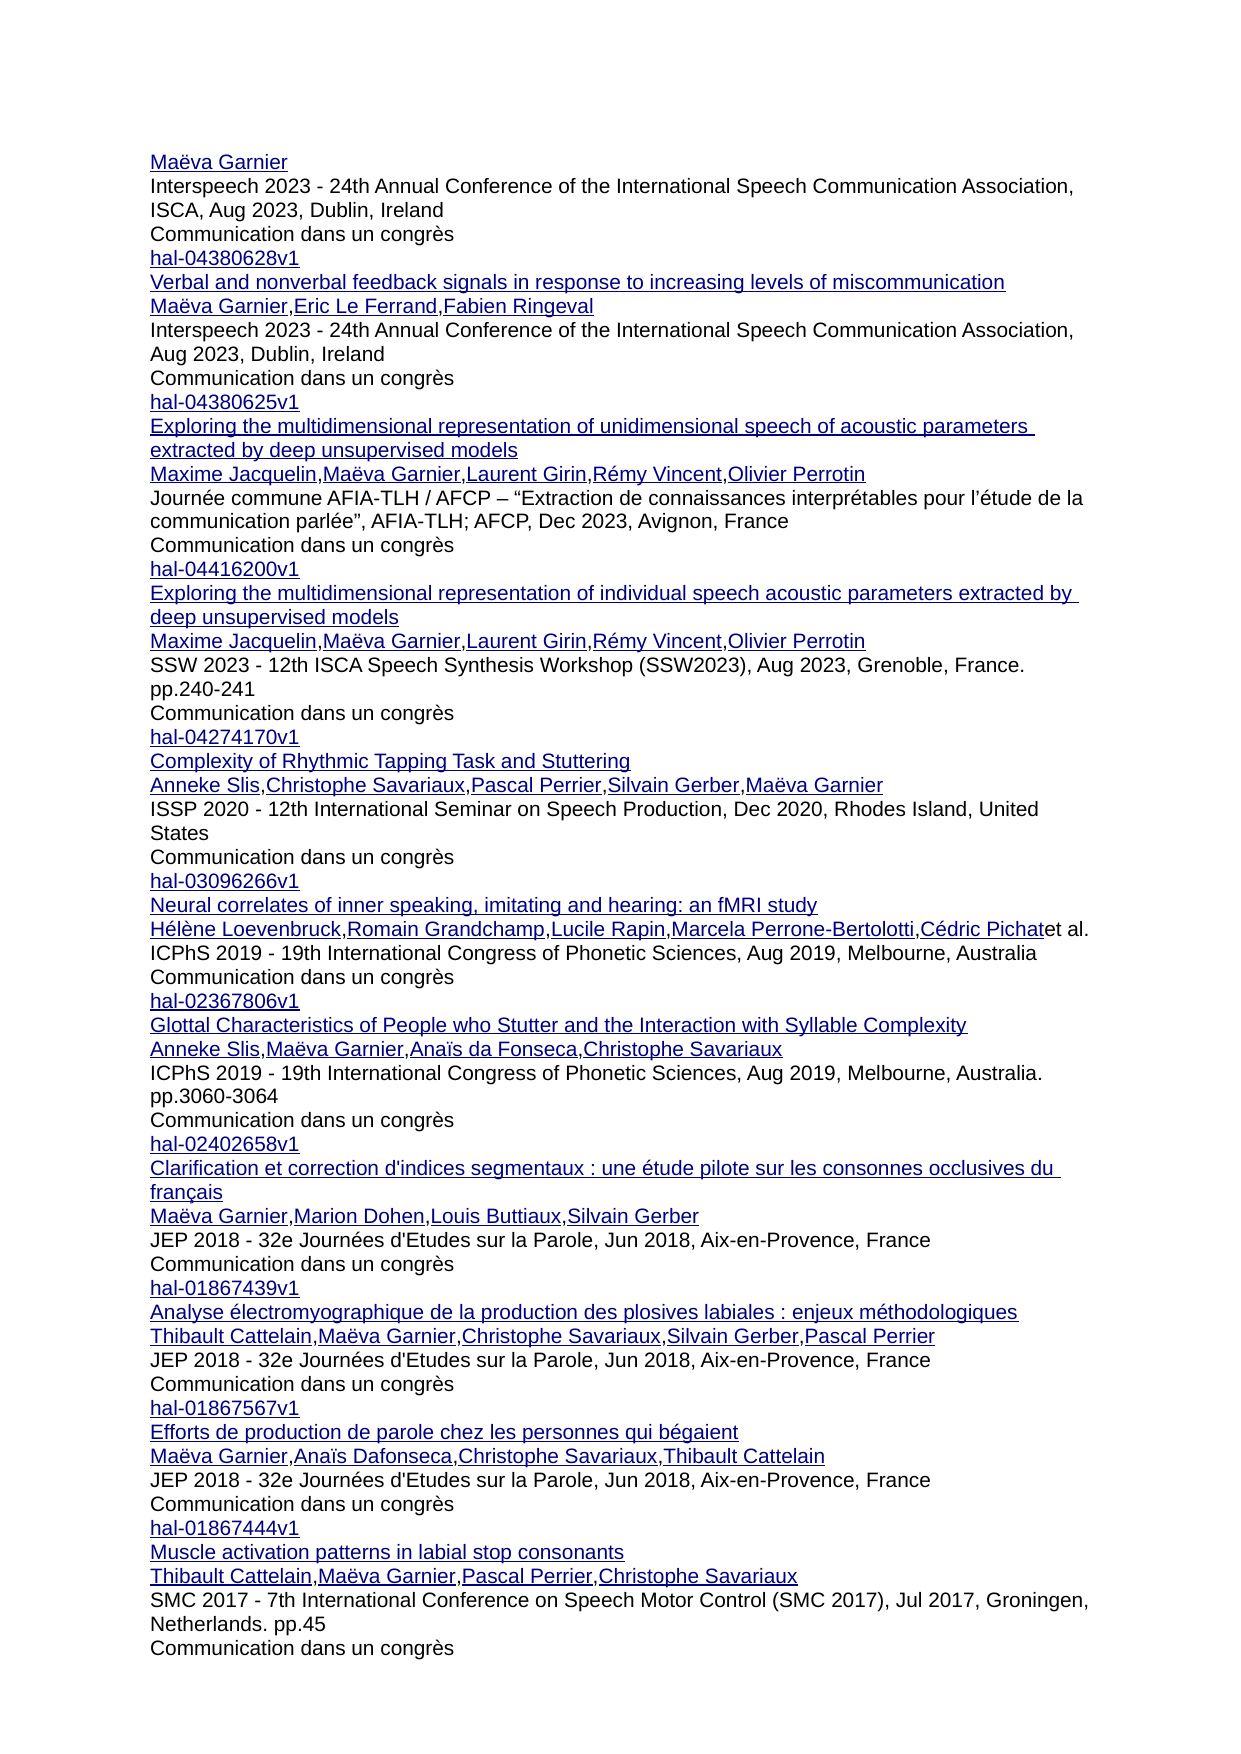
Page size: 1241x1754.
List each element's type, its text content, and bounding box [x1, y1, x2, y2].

table_cell Analyse électromyographique de la production des plosives labiales : enjeux méthodologiques Thibault Cattelain,Maëva Garnier,Christophe Savariaux,Silvain Gerber,Pascal Perrier JEP 2018 - 32e Journées d'Etudes sur la Parole, Jun 2018, Aix-en-Provence, France Communication dans un congrès hal-01867567v1 [150, 1300, 1090, 1420]
table_cell Maëva Garnier Interspeech 2023 - 24th Annual Conference of the International Speech Communication Association, ISCA, Aug 2023, Dublin, Ireland Communication dans un congrès hal-04380628v1 [150, 150, 1090, 270]
table_cell Complexity of Rhythmic Tapping Task and Stuttering Anneke Slis,Christophe Savariaux,Pascal Perrier,Silvain Gerber,Maëva Garnier ISSP 2020 - 12th International Seminar on Speech Production, Dec 2020, Rhodes Island, United States Communication dans un congrès hal-03096266v1 [150, 749, 1090, 893]
table_cell Exploring the multidimensional representation of individual speech acoustic parameters extracted by deep unsupervised models Maxime Jacquelin,Maëva Garnier,Laurent Girin,Rémy Vincent,Olivier Perrotin SSW 2023 - 12th ISCA Speech Synthesis Workshop (SSW2023), Aug 2023, Grenoble, France. pp.240-241 Communication dans un congrès hal-04274170v1 [150, 581, 1090, 749]
table_cell Verbal and nonverbal feedback signals in response to increasing levels of miscommunication Maëva Garnier,Eric Le Ferrand,Fabien Ringeval Interspeech 2023 - 24th Annual Conference of the International Speech Communication Association, Aug 2023, Dublin, Ireland Communication dans un congrès hal-04380625v1 [150, 270, 1090, 413]
table_cell Glottal Characteristics of People who Stutter and the Interaction with Syllable Complexity Anneke Slis,Maëva Garnier,Anaïs da Fonseca,Christophe Savariaux ICPhS 2019 - 19th International Congress of Phonetic Sciences, Aug 2019, Melbourne, Australia. pp.3060-3064 Communication dans un congrès hal-02402658v1 [150, 1013, 1090, 1156]
table_cell Exploring the multidimensional representation of unidimensional speech of acoustic parameters extracted by deep unsupervised models Maxime Jacquelin,Maëva Garnier,Laurent Girin,Rémy Vincent,Olivier Perrotin Journée commune AFIA-TLH / AFCP – “Extraction de connaissances interprétables pour l’étude de la communication parlée”, AFIA-TLH; AFCP, Dec 2023, Avignon, France Communication dans un congrès hal-04416200v1 [150, 414, 1090, 581]
table_cell Neural correlates of inner speaking, imitating and hearing: an fMRI study Hélène Loevenbruck,Romain Grandchamp,Lucile Rapin,Marcela Perrone-Bertolotti,Cédric Pichatet al. ICPhS 2019 - 19th International Congress of Phonetic Sciences, Aug 2019, Melbourne, Australia Communication dans un congrès hal-02367806v1 [150, 893, 1090, 1012]
table_cell Clarification et correction d'indices segmentaux : une étude pilote sur les consonnes occlusives du français Maëva Garnier,Marion Dohen,Louis Buttiaux,Silvain Gerber JEP 2018 - 32e Journées d'Etudes sur la Parole, Jun 2018, Aix-en-Provence, France Communication dans un congrès hal-01867439v1 [150, 1156, 1090, 1300]
table_cell Muscle activation patterns in labial stop consonants Thibault Cattelain,Maëva Garnier,Pascal Perrier,Christophe Savariaux SMC 2017 - 7th International Conference on Speech Motor Control (SMC 2017), Jul 2017, Groningen, Netherlands. pp.45 Communication dans un congrès [150, 1540, 1090, 1659]
table_cell Efforts de production de parole chez les personnes qui bégaient Maëva Garnier,Anaïs Dafonseca,Christophe Savariaux,Thibault Cattelain JEP 2018 - 32e Journées d'Etudes sur la Parole, Jun 2018, Aix-en-Provence, France Communication dans un congrès hal-01867444v1 [150, 1420, 1090, 1539]
